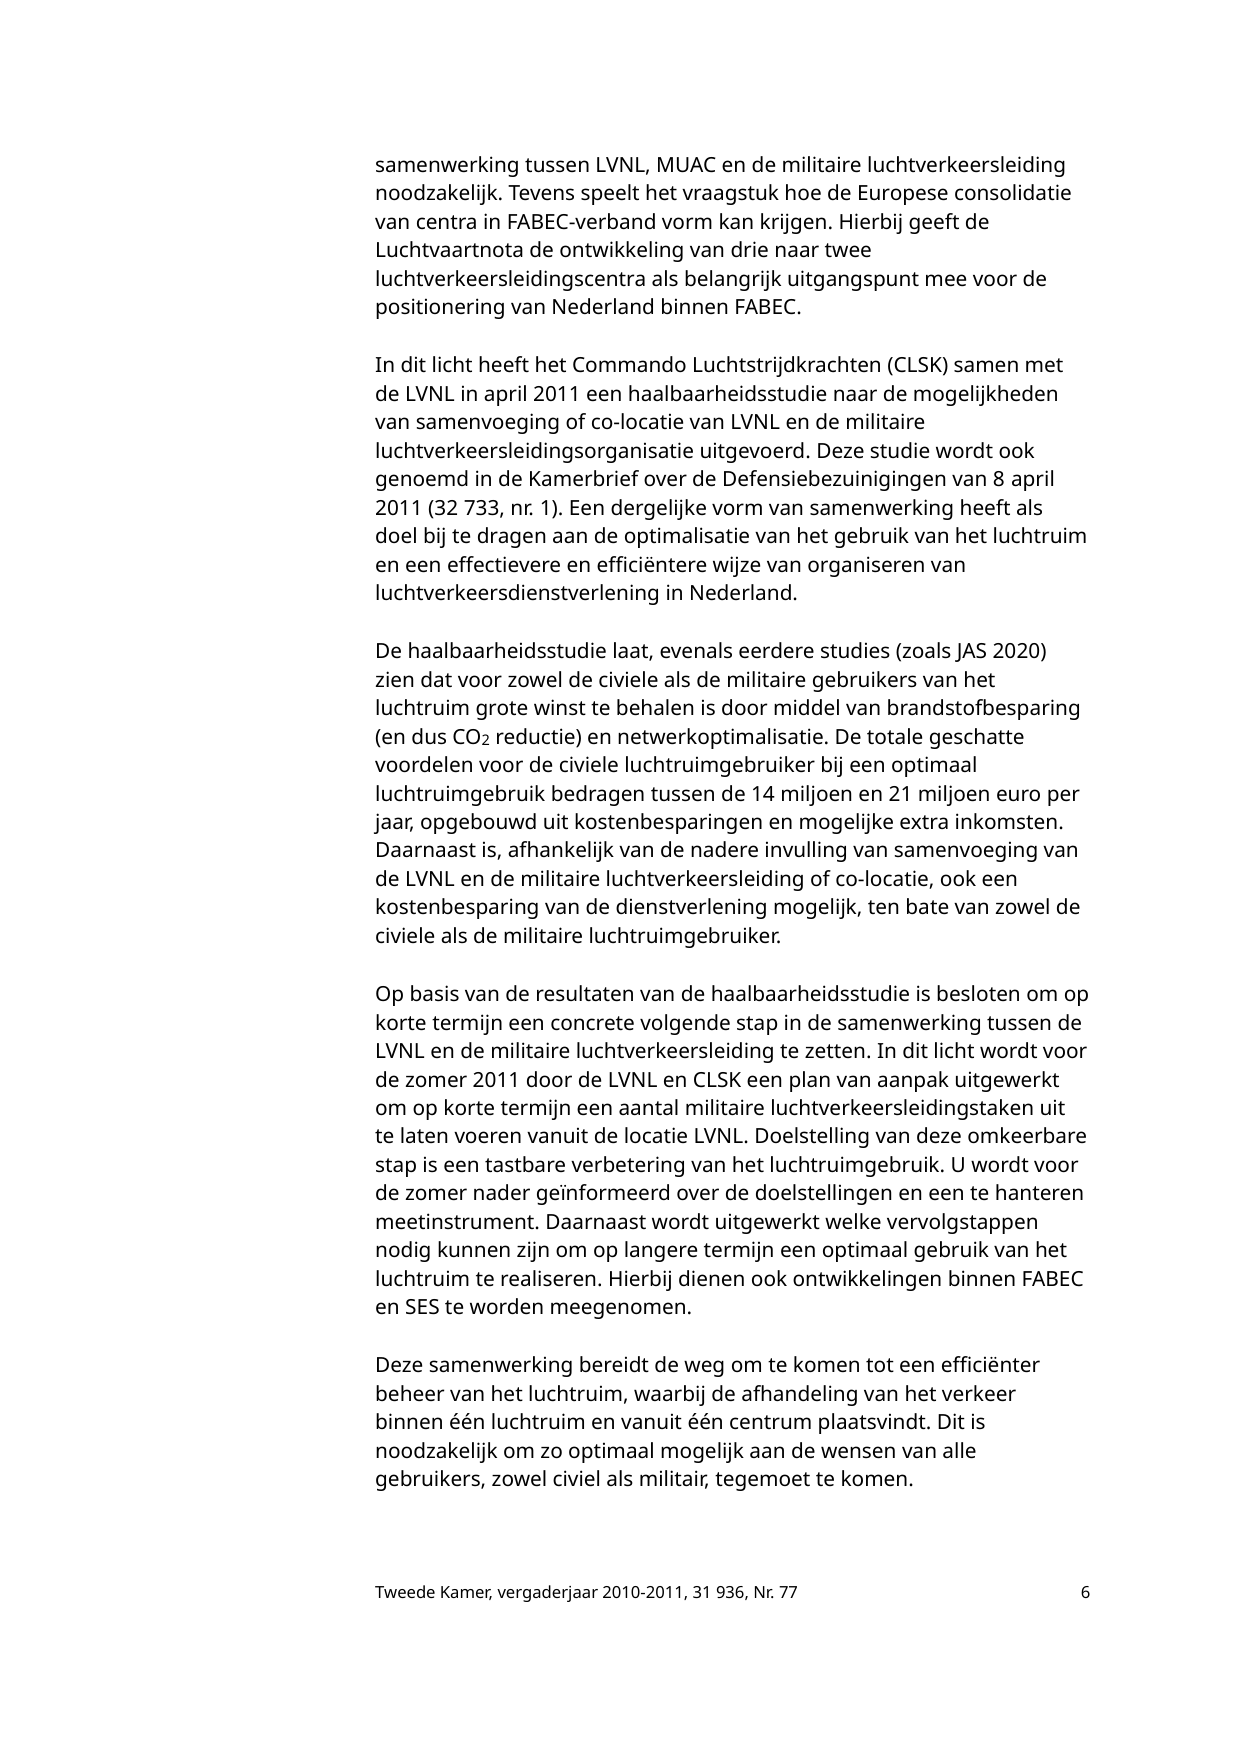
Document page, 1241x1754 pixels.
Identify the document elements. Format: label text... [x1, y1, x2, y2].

text Deze samenwerking bereidt de weg om te komen tot een efficiënter beheer van het luchtruim, waarbij de afhandeling van het verkeer binnen één luchtruim en vanuit één centrum plaatsvindt. Dit is noodzakelijk om zo optimaal mogelijk aan de wensen van alle gebruikers, zowel civiel als militair, tegemoet te komen. [375, 1407, 1090, 1521]
text In dit licht heeft het Commando Luchtstrijdkrachten (CLSK) samen met de LVNL in april 2011 een haalbaarheidsstudie naar de mogelijkheden van samenvoeging of co-locatie van LVNL en de militaire luchtverkeersleidingsorganisatie uitgevoerd. Deze studie wordt ook genoemd in de Kamerbrief over de Defensiebezuinigingen van 8 april 2011 (32 733, nr. 1). Een dergelijke vorm van samenwerking heeft als doel bij te dragen aan de optimalisatie van het gebruik van het luchtruim en een effectievere en efficiëntere wijze van organiseren van luchtverkeersdienstverlening in Nederland. [375, 407, 1090, 663]
text Kern van de gemaakte afspraken over het intensiveren van de civiel- militaire samenwerking op het gebied van ATM is een betere benutting van het (Nederlandse) luchtruim. Om dit te bereiken is een effectievere samenwerking tussen LVNL, MUAC en de militaire luchtverkeersleiding noodzakelijk. Tevens speelt het vraagstuk hoe de Europese consolidatie van centra in FABEC-verband vorm kan krijgen. Hierbij geeft de Luchtvaartnota de ontwikkeling van drie naar twee luchtverkeersleidingscentra als belangrijk uitgangspunt mee voor de positionering van Nederland binnen FABEC. [375, 150, 1090, 377]
text Op basis van de resultaten van de haalbaarheidsstudie is besloten om op korte termijn een concrete volgende stap in de samenwerking tussen de LVNL en de militaire luchtverkeersleiding te zetten. In dit licht wordt voor de zomer 2011 door de LVNL en CLSK een plan van aanpak uitgewerkt om op korte termijn een aantal militaire luchtverkeersleidingstaken uit te laten voeren vanuit de locatie LVNL. Doelstelling van deze omkeerbare stap is een tastbare verbetering van het luchtruimgebruik. U wordt voor de zomer nader geïnformeerd over de doelstellingen en een te hanteren meetinstrument. Daarnaast wordt uitgewerkt welke vervolgstappen nodig kunnen zijn om op langere termijn een optimaal gebruik van het luchtruim te realiseren. Hierbij dienen ook ontwikkelingen binnen FABEC en SES te worden meegenomen. [375, 1036, 1090, 1377]
text De haalbaarheidsstudie laat, evenals eerdere studies (zoals JAS 2020) zien dat voor zowel de civiele als de militaire gebruikers van het luchtruim grote winst te behalen is door middel van brandstofbesparing (en dus CO2 reductie) en netwerkoptimalisatie. De totale geschatte voordelen voor de civiele luchtruimgebruiker bij een optimaal luchtruimgebruik bedragen tussen de 14 miljoen en 21 miljoen euro per jaar, opgebouwd uit kostenbesparingen en mogelijke extra inkomsten. Daarnaast is, afhankelijk van de nadere invulling van samenvoeging van de LVNL en de militaire luchtverkeersleiding of co-locatie, ook een kostenbesparing van de dienstverlening mogelijk, ten bate van zowel de civiele als de militaire luchtruimgebruiker. [375, 693, 1090, 1006]
